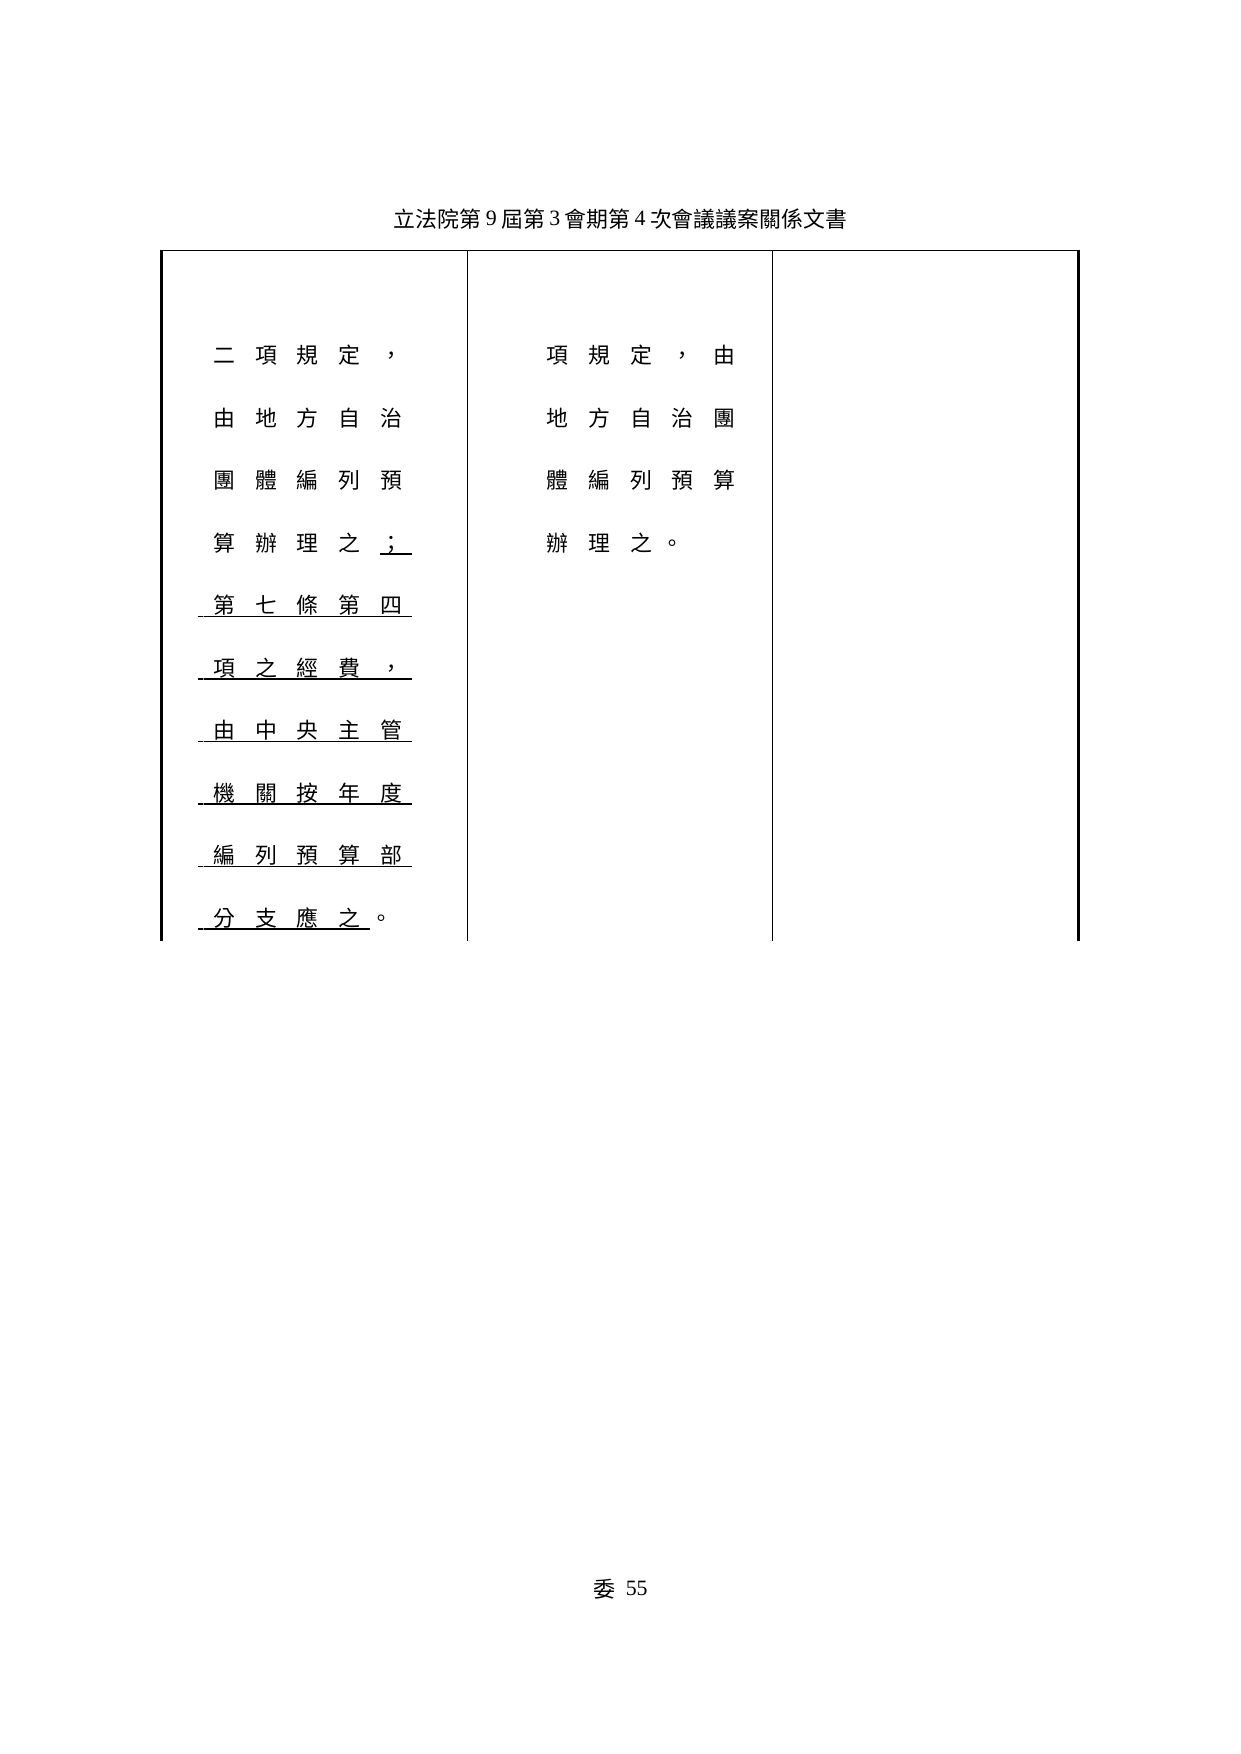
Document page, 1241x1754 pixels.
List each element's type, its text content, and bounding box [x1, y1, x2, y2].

table_cell 二項規定，由地方自治團體編列預算辦理之；第七條第四項之經費，由中央主管機關按年度編列預算部分支應之。 [163, 251, 467, 941]
table_cell 項規定，由地方自治團體編列預算辦理之。 [468, 251, 772, 941]
table_cell [773, 251, 1077, 941]
